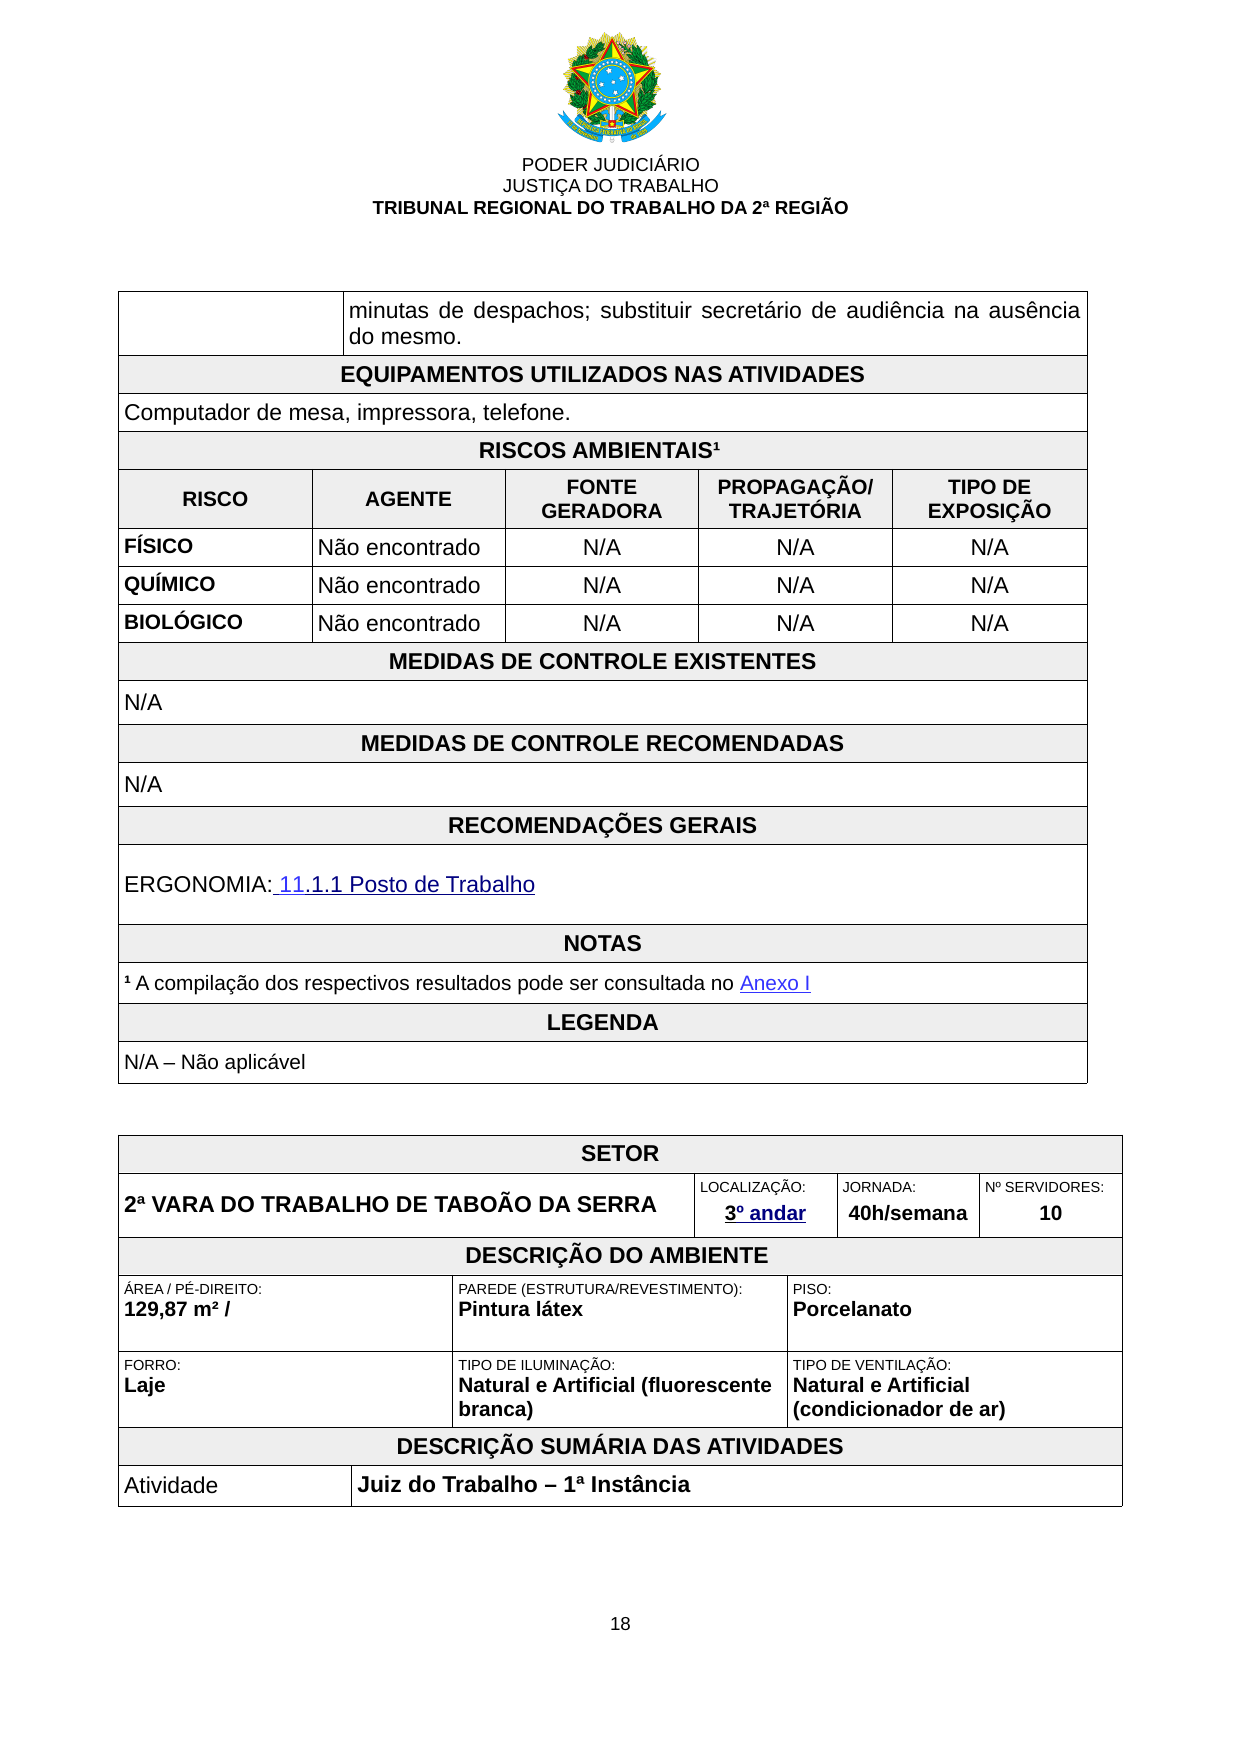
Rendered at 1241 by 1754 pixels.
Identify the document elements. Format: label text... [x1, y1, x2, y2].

table_cell Computador de mesa, impressora, telefone. [119, 394, 1087, 431]
table_cell N/A [699, 605, 892, 642]
table_cell minutas de despachos; substituir secretário de audiência na ausência do mesmo. [344, 292, 1087, 355]
table_cell QUÍMICO [119, 567, 312, 604]
table_cell FÍSICO [119, 529, 312, 566]
table_cell Não encontrado [313, 529, 505, 566]
table_cell TIPO DE ILUMINAÇÃO: Natural e Artificial (fluorescente branca) [453, 1352, 787, 1427]
table_cell TIPO DE VENTILAÇÃO: Natural e Artificial (condicionador de ar) [788, 1352, 1122, 1427]
table_cell TIPO DE EXPOSIÇÃO [893, 470, 1087, 528]
table_cell AGENTE [313, 470, 505, 528]
table_header SETOR [119, 1136, 1122, 1172]
table_cell N/A [506, 605, 698, 642]
table_cell Atividade [119, 1466, 351, 1506]
table_cell PAREDE (ESTRUTURA/REVESTIMENTO): Pintura látex [453, 1276, 787, 1351]
table_cell N/A [119, 763, 1087, 806]
table_cell ¹ A compilação dos respectivos resultados pode ser consultada no Anexo I [119, 963, 1087, 1003]
table_cell BIOLÓGICO [119, 605, 312, 642]
table_cell EQUIPAMENTOS UTILIZADOS NAS ATIVIDADES [119, 356, 1087, 393]
table_cell 2ª VARA DO TRABALHO DE TABOÃO DA SERRA [119, 1174, 694, 1237]
table_cell N/A [506, 529, 698, 566]
table_cell N/A [699, 567, 892, 604]
table_cell MEDIDAS DE CONTROLE EXISTENTES [119, 643, 1087, 680]
table_cell MEDIDAS DE CONTROLE RECOMENDADAS [119, 725, 1087, 762]
table_cell FONTE GERADORA [506, 470, 698, 528]
table_cell RISCO [119, 470, 312, 528]
table_cell N/A – Não aplicável [119, 1042, 1087, 1082]
table_cell Nº SERVIDORES: 10 [980, 1174, 1122, 1237]
table_cell LEGENDA [119, 1004, 1087, 1041]
table_cell FORRO: Laje [119, 1352, 452, 1427]
table_cell N/A [506, 567, 698, 604]
table_cell DESCRIÇÃO DO AMBIENTE [119, 1238, 1122, 1274]
table_cell Juiz do Trabalho – 1ª Instância [352, 1466, 1122, 1506]
table_cell RISCOS AMBIENTAIS¹ [119, 432, 1087, 469]
table_cell N/A [893, 567, 1087, 604]
table_cell RECOMENDAÇÕES GERAIS [119, 807, 1087, 844]
table_cell N/A [119, 681, 1087, 724]
table_cell JORNADA: 40h/semana [838, 1174, 979, 1237]
table_cell [119, 292, 343, 355]
table_cell N/A [893, 605, 1087, 642]
table_cell PROPAGAÇÃO/ TRAJETÓRIA [699, 470, 892, 528]
table_cell Não encontrado [313, 567, 505, 604]
table_cell DESCRIÇÃO SUMÁRIA DAS ATIVIDADES [119, 1428, 1122, 1465]
table_cell N/A [699, 529, 892, 566]
table_cell N/A [893, 529, 1087, 566]
table_cell LOCALIZAÇÃO: 3º andar [695, 1174, 837, 1237]
table_cell ÁREA / PÉ-DIREITO: 129,87 m² / [119, 1276, 452, 1351]
table_cell NOTAS [119, 925, 1087, 962]
table_cell PISO: Porcelanato [788, 1276, 1122, 1351]
table_cell ERGONOMIA: 11.1.1 Posto de Trabalho [119, 845, 1087, 924]
table_cell Não encontrado [313, 605, 505, 642]
